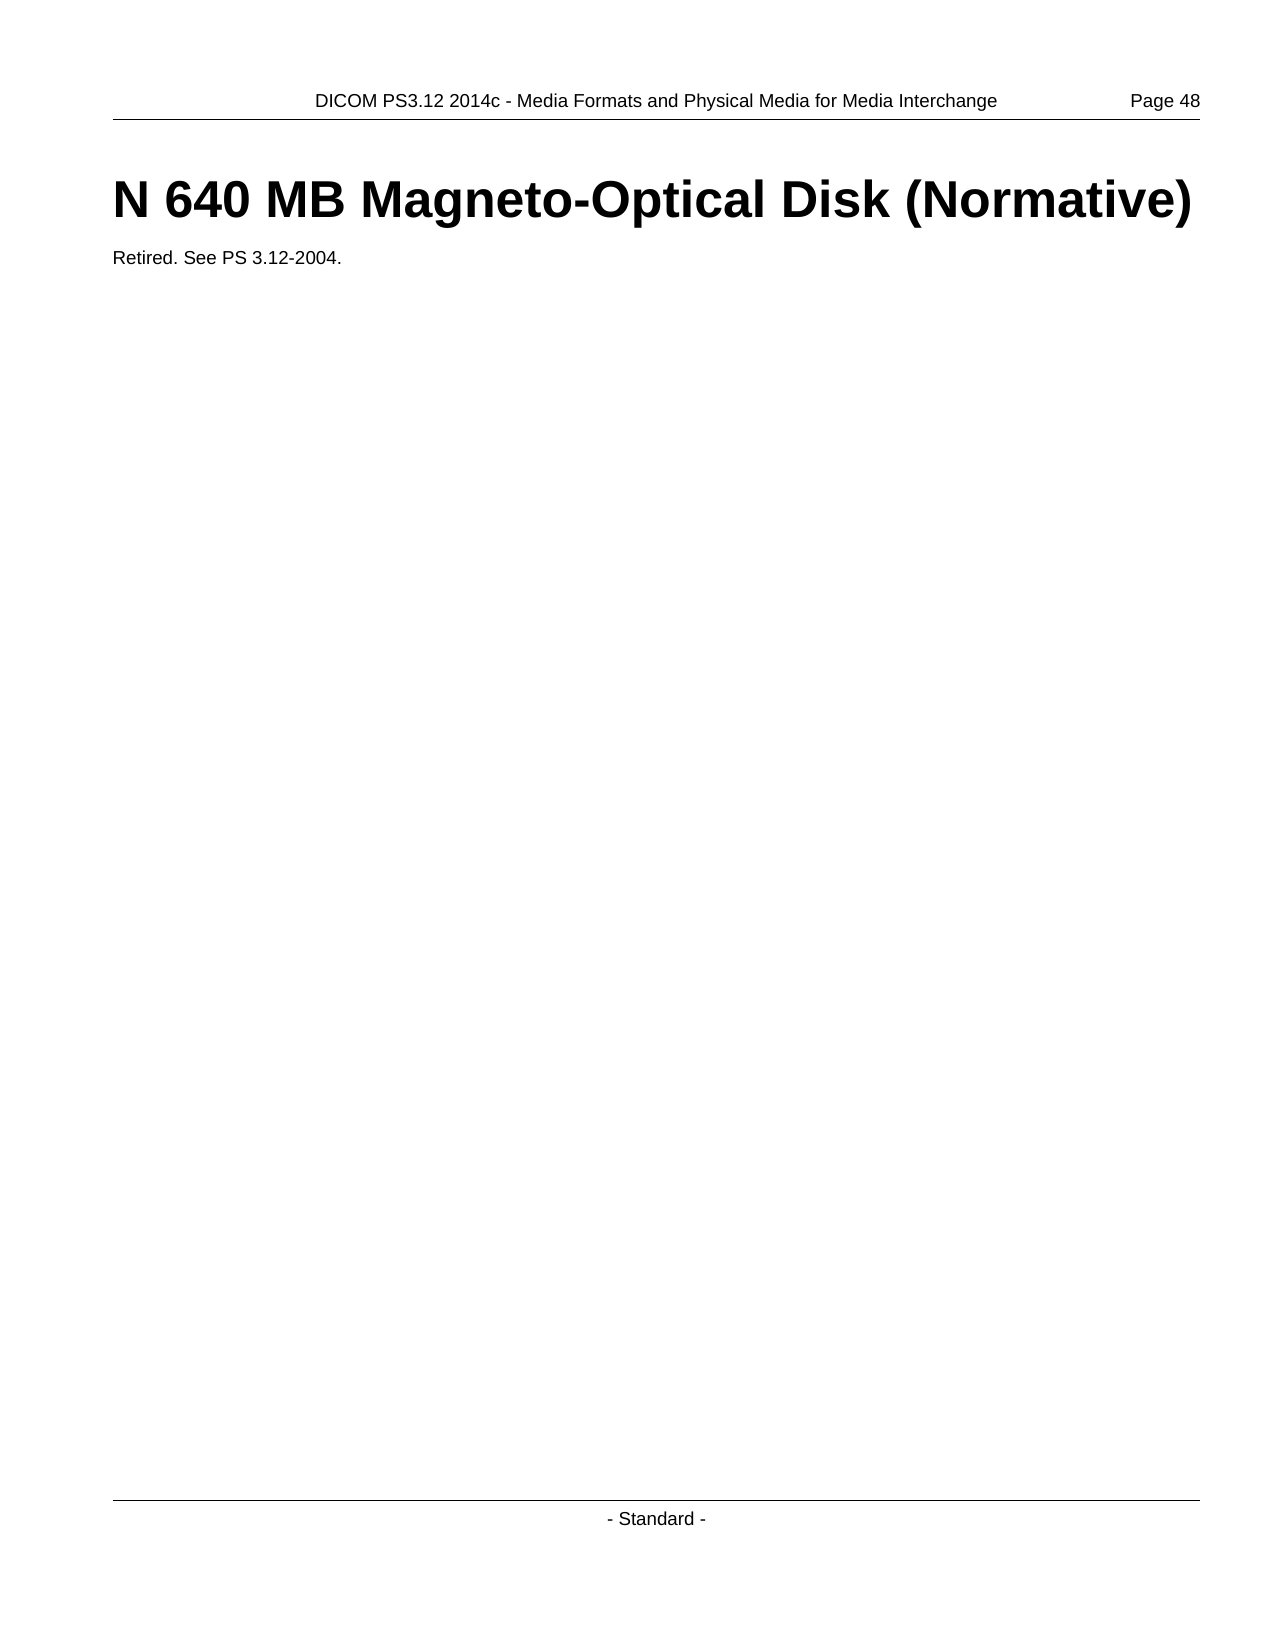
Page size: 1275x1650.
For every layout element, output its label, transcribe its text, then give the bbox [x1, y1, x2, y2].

text N 640 MB Magneto-Optical Disk (Normative) [112, 169, 1200, 228]
text Retired. See PS 3.12-2004. [112, 247, 1200, 269]
